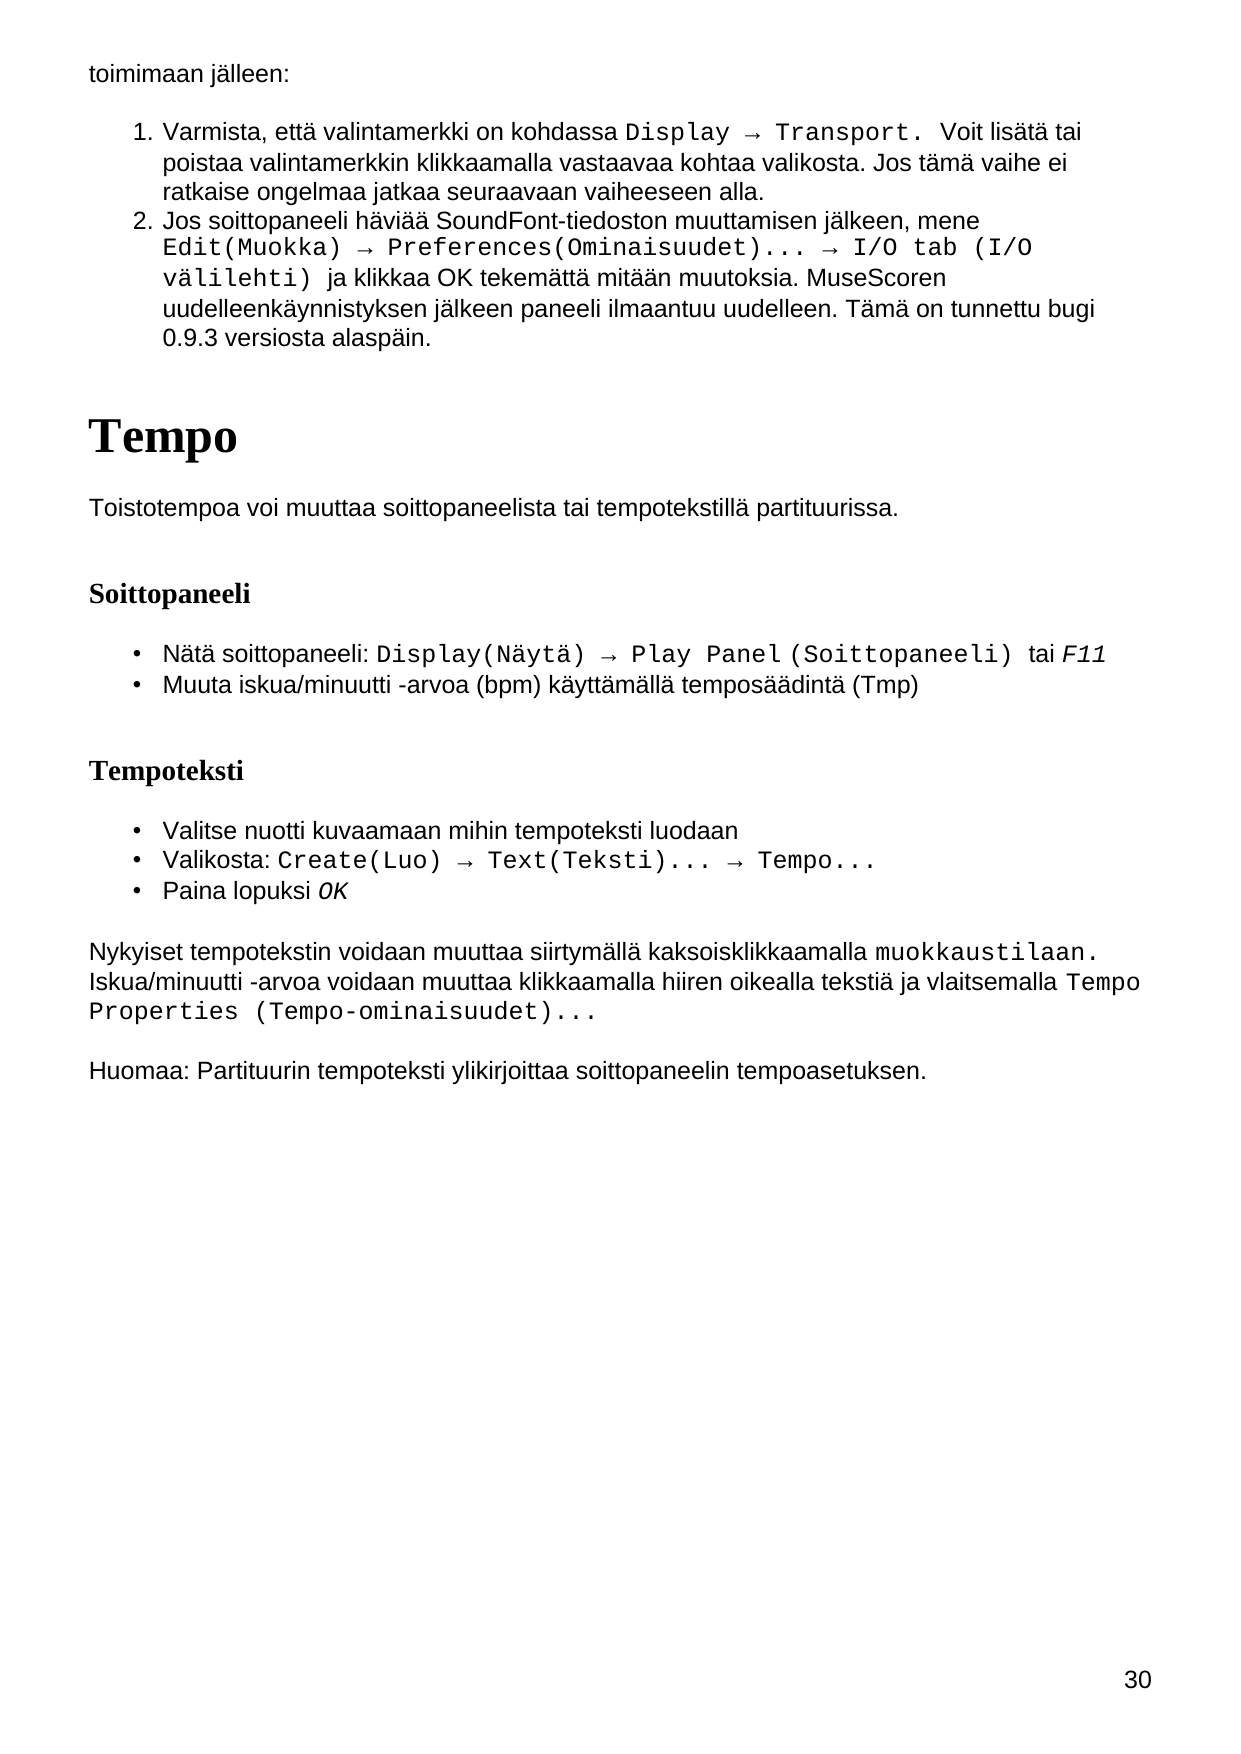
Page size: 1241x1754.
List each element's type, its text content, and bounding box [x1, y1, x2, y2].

subtitle Soittopaneeli [88, 576, 1152, 609]
text Toistotempoa voi muuttaa soittopaneelista tai tempotekstillä partituurissa. [88, 493, 1152, 521]
list Valitse nuotti kuvaamaan mihin tempoteksti luodaan [133, 816, 1152, 845]
list Nätä soittopaneeli: Display(Näytä) → Play Panel (Soittopaneeli) tai F11 [133, 639, 1152, 670]
text Huomaa: Partituurin tempoteksti ylikirjoittaa soittopaneelin tempoasetuksen. [88, 1056, 1152, 1085]
list Varmista, että valintamerkki on kohdassa Display → Transport. Voit lisätä tai poistaa valintamerkkin klikkaamalla vastaavaa kohtaa valikosta. Jos tämä vaihe ei ratkaise ongelmaa jatkaa seuraavaan vaiheeseen alla. [133, 117, 1152, 206]
subtitle Tempo [88, 406, 1152, 463]
list Jos soittopaneeli häviää SoundFont-tiedoston muuttamisen jälkeen, mene Edit(Muokka) → Preferences(Ominaisuudet)... → I/O tab (I/O välilehti) ja klikkaa OK tekemättä mitään muutoksia. MuseScoren uudelleenkäynnistyksen jälkeen paneeli ilmaantuu uudelleen. Tämä on tunnettu bugi 0.9.3 versiosta alaspäin. [133, 206, 1152, 351]
subtitle Tempoteksti [88, 753, 1152, 787]
list Muuta iskua/minuutti -arvoa (bpm) käyttämällä temposäädintä (Tmp) [133, 670, 1152, 699]
text toimimaan jälleen: [88, 59, 1152, 88]
list Paina lopuksi OK [133, 876, 1152, 907]
text Nykyiset tempotekstin voidaan muuttaa siirtymällä kaksoisklikkaamalla muokkaustilaan. Iskua/minuutti -arvoa voidaan muuttaa klikkaamalla hiiren oikealla tekstiä ja vlaitsemalla Tempo Properties (Tempo-ominaisuudet)... [88, 936, 1152, 1027]
list Valikosta: Create(Luo) → Text(Teksti)... → Tempo... [133, 845, 1152, 876]
